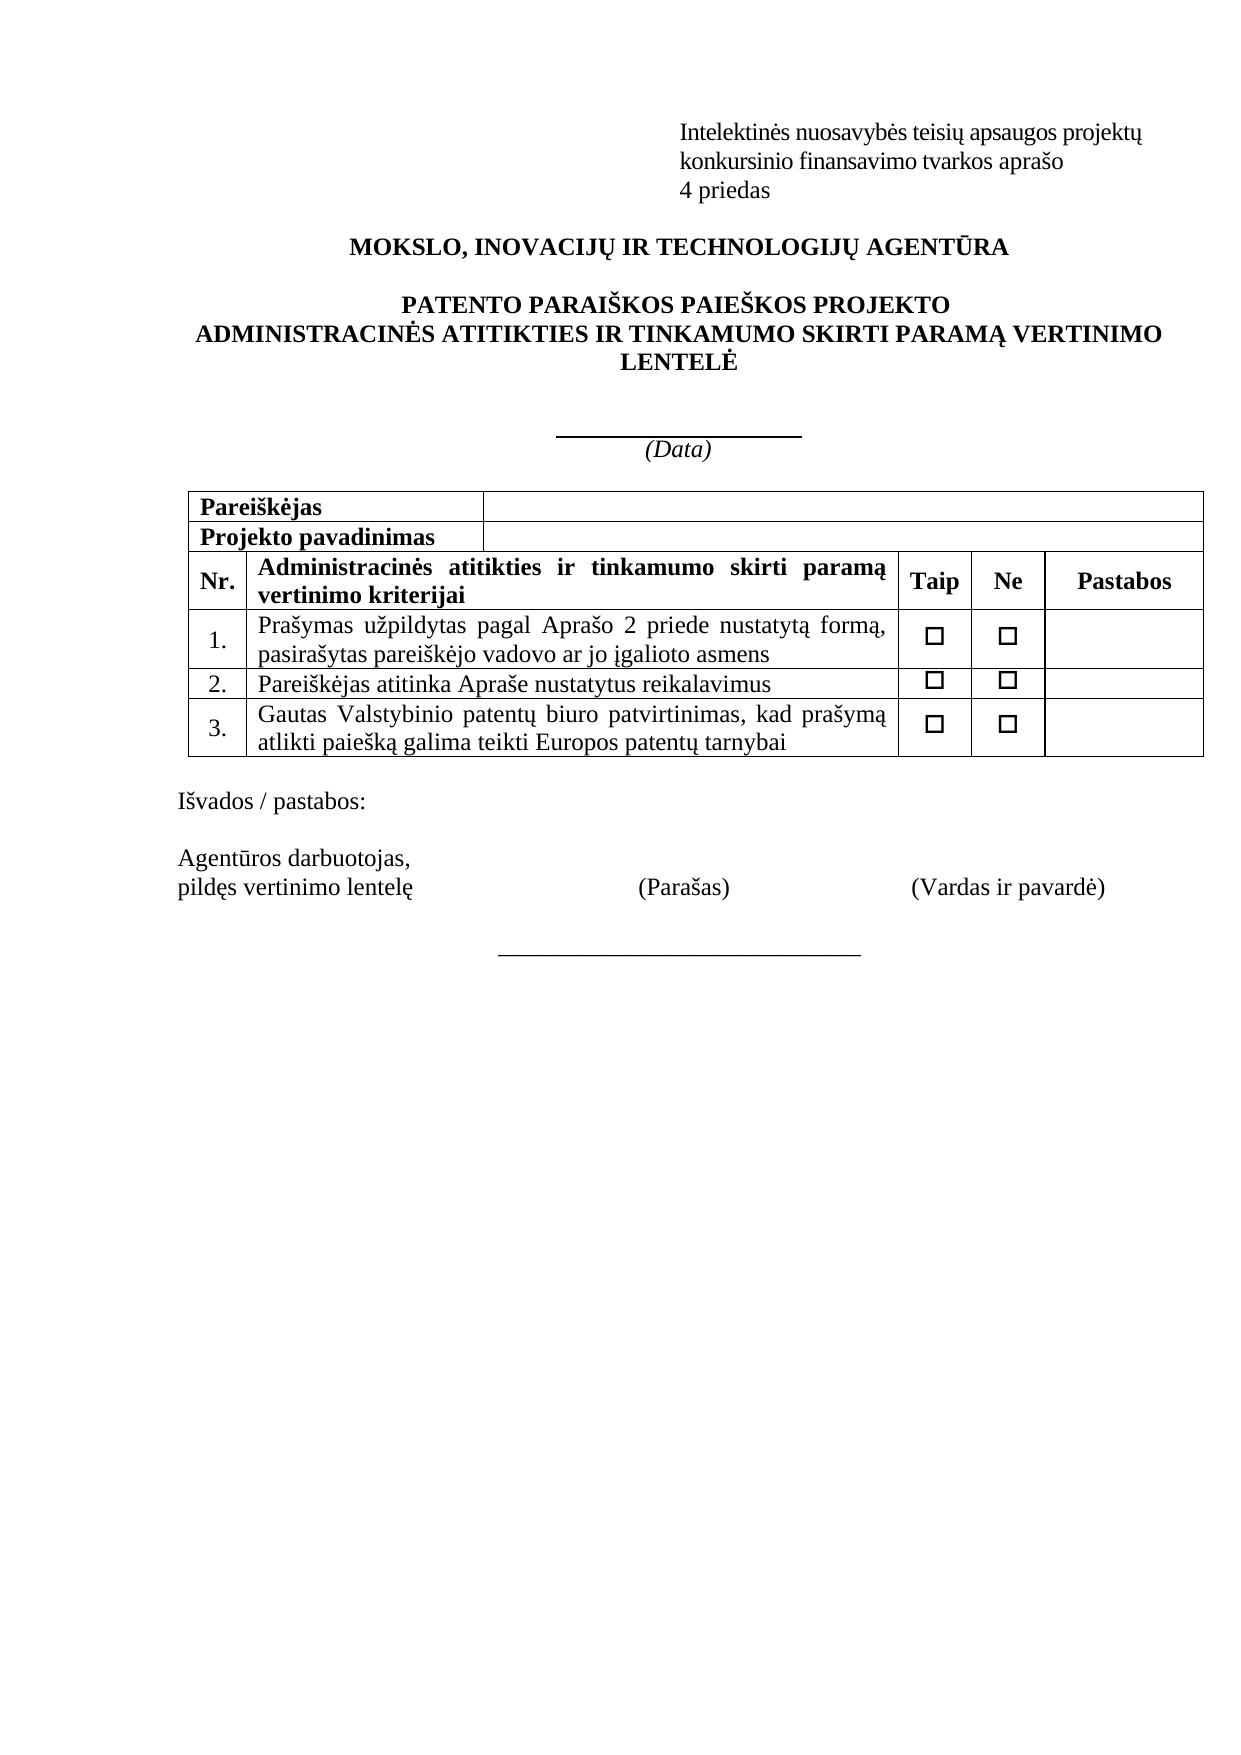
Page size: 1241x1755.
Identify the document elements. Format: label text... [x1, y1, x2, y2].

text Intelektinės nuosavybės teisių apsaugos projektų [177, 117, 1181, 146]
table_cell  [899, 699, 971, 756]
table_cell  [899, 669, 971, 698]
table_header Pareiškėjas [189, 492, 483, 521]
table_cell Nr. [189, 552, 246, 609]
table_cell [1046, 610, 1203, 668]
table_cell Ne [972, 552, 1044, 609]
table_cell Prašymas užpildytas pagal Aprašo 2 priede nustatytą formą, pasirašytas pareiškėjo vadovo ar jo įgalioto asmens [247, 610, 898, 668]
text (Data) [177, 434, 1181, 462]
table_cell [484, 522, 1203, 551]
table_header [484, 492, 1203, 521]
text ADMINISTRACINĖS ATITIKTIES IR TINKAMUMO SKIRTI PARAMĄ VERTINIMO LENTELĖ [177, 319, 1181, 376]
table_cell Gautas Valstybinio patentų biuro patvirtinimas, kad prašymą atlikti paiešką galima teikti Europos patentų tarnybai [247, 699, 898, 756]
table_cell  [899, 610, 971, 668]
text 4 priedas [679, 175, 1181, 204]
text Agentūros darbuotojas, [177, 843, 1181, 872]
table_cell 2. [189, 669, 246, 698]
text Išvados / pastabos: [177, 786, 1181, 815]
table_cell  [972, 699, 1044, 756]
table_cell  [972, 669, 1044, 698]
text MOKSLO, INOVACIJŲ IR TECHNOLOGIJŲ AGENTŪRA [177, 232, 1181, 261]
table_cell 3. [189, 699, 246, 756]
table_cell 1. [189, 610, 246, 668]
table_cell Administracinės atitikties ir tinkamumo skirti paramą vertinimo kriterijai [247, 552, 898, 609]
table_cell [1046, 669, 1203, 698]
table_cell Pareiškėjas atitinka Apraše nustatytus reikalavimus [247, 669, 898, 698]
text konkursinio finansavimo tvarkos aprašo [679, 146, 1181, 175]
table_cell  [972, 610, 1044, 668]
table_cell Taip [899, 552, 971, 609]
text _____________________________ [177, 930, 1181, 958]
table_cell [1046, 699, 1203, 756]
text PATENTO PARAIŠKOS PAIEŠKOS PROJEKTO [177, 290, 1181, 319]
table_cell Projekto pavadinimas [189, 522, 483, 551]
table_cell Pastabos [1046, 552, 1203, 609]
text pildęs vertinimo lentelę (Parašas) (Vardas ir pavardė) [177, 872, 1181, 901]
